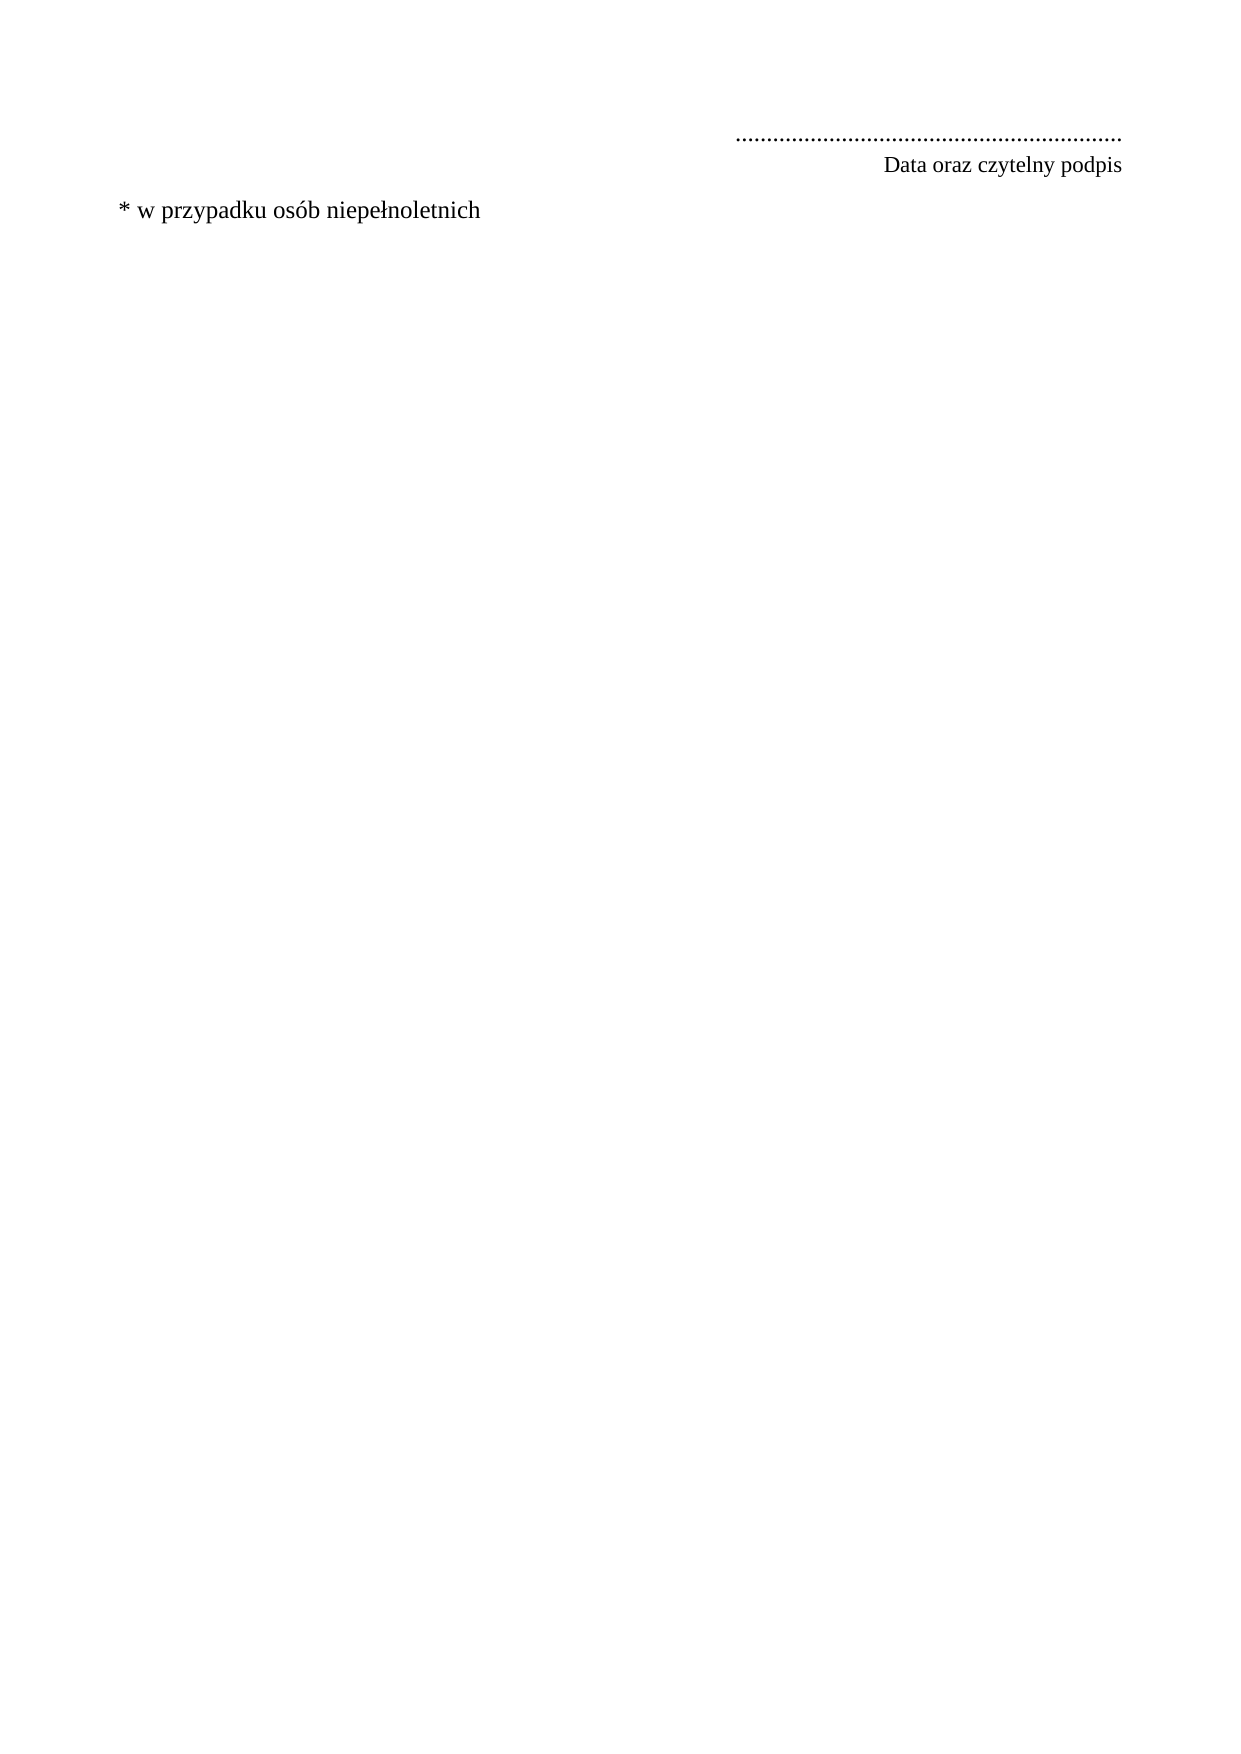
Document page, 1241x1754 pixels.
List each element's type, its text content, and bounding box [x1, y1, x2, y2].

text * w przypadku osób niepełnoletnich [118, 196, 1122, 224]
text .............................................................. Data oraz czytelny podpis [118, 118, 1122, 177]
